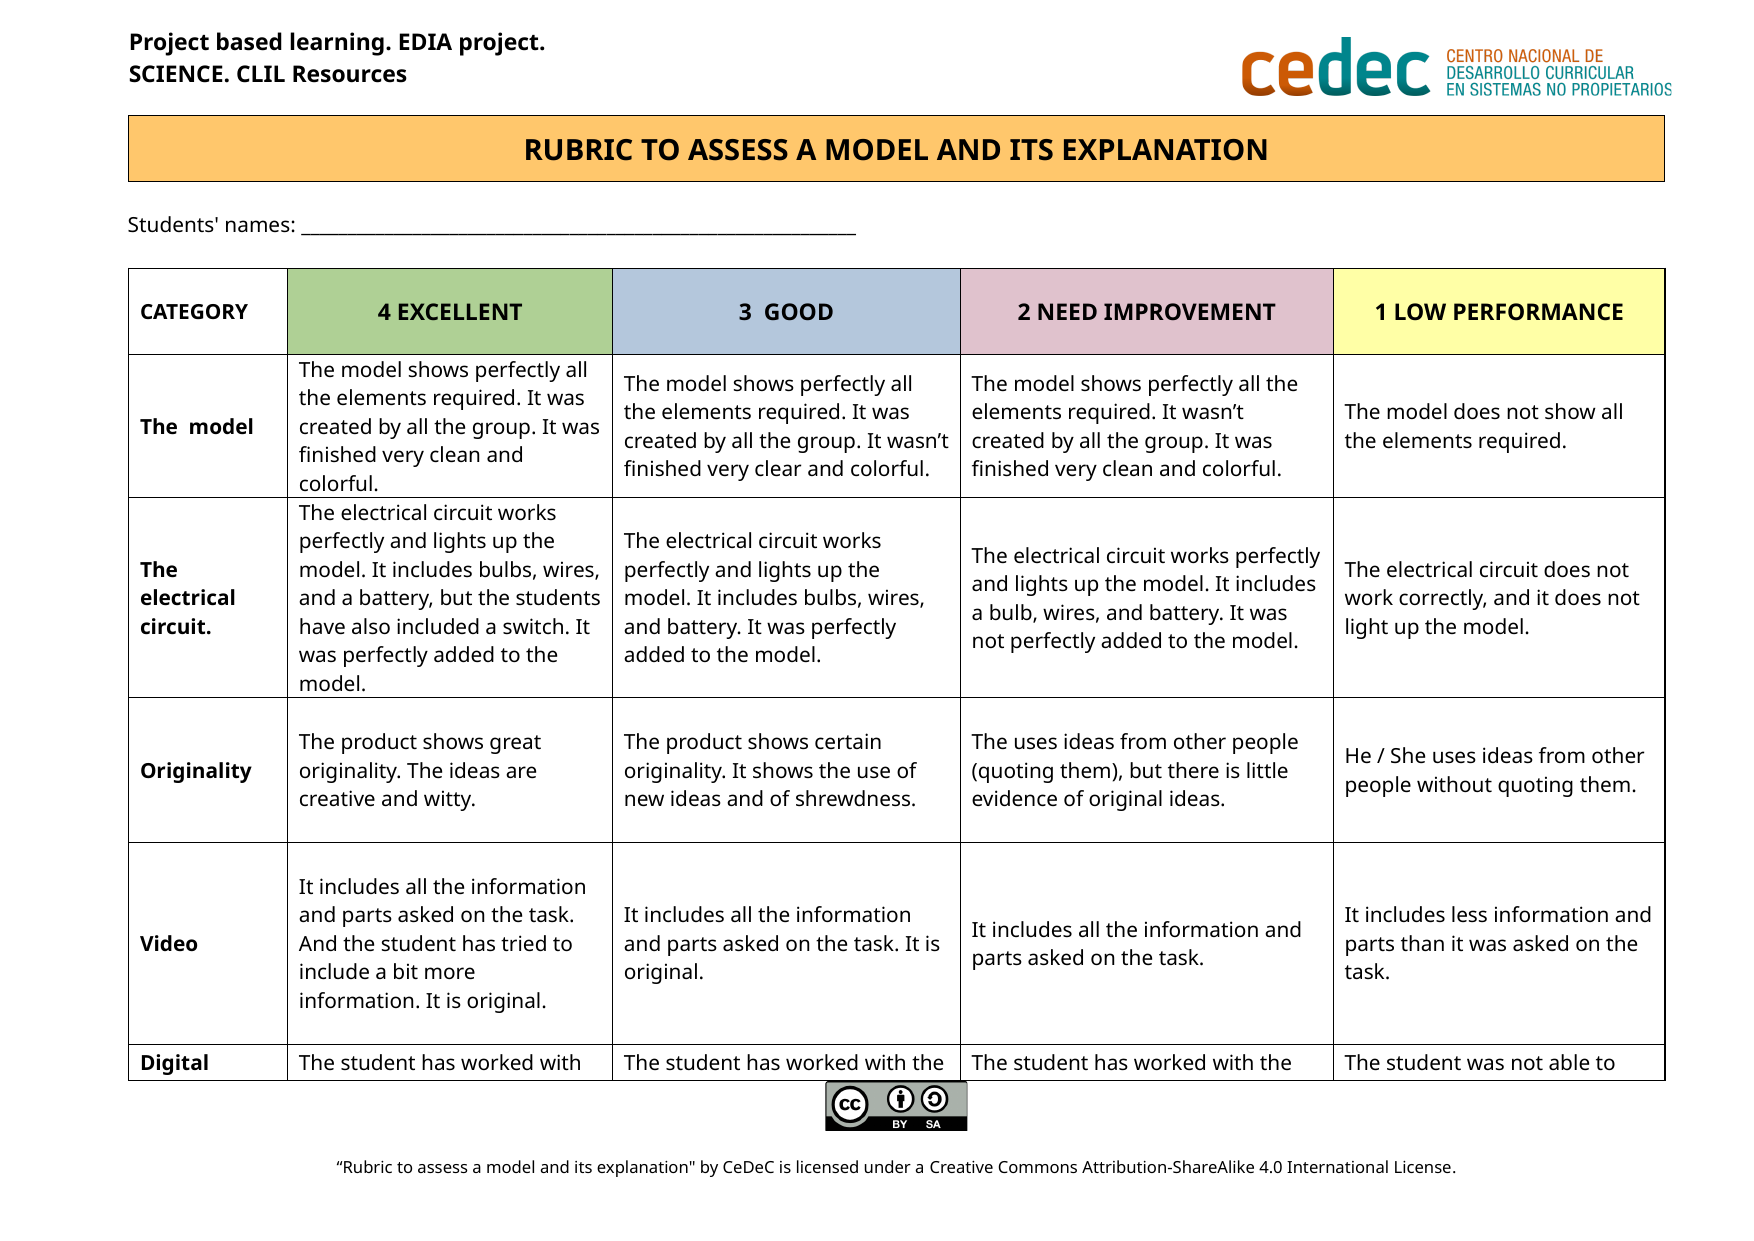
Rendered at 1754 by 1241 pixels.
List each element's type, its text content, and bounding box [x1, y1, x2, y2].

table_cell Originality [129, 698, 287, 842]
table_header CATEGORY [129, 269, 287, 354]
table_header 4 EXCELLENT [288, 269, 612, 354]
table_cell The electrical circuit does not work correctly, and it does not light up the model. [1334, 498, 1664, 697]
table_header RUBRIC TO ASSESS A MODEL AND ITS EXPLANATION [129, 116, 1664, 181]
table_cell The uses ideas from other people (quoting them), but there is little evidence of original ideas. [961, 698, 1333, 842]
table_header 1 LOW PERFORMANCE [1334, 269, 1664, 354]
table_cell The product shows certain originality. It shows the use of new ideas and of shrewdness. [613, 698, 960, 842]
table_cell The model shows perfectly all the elements required. It was created by all the group. It was finished very clean and colorful. [288, 355, 612, 497]
table_cell It includes all the information and parts asked on the task. And the student has tried to include a bit more information. It is original. [288, 843, 612, 1043]
table_header 3 GOOD [613, 269, 960, 354]
table_cell He / She uses ideas from other people without quoting them. [1334, 698, 1664, 842]
table_cell The student has worked with the [613, 1045, 960, 1080]
table_cell The electrical circuit works perfectly and lights up the model. It includes a bulb, wires, and battery. It was not perfectly added to the model. [961, 498, 1333, 697]
picture [825, 1081, 968, 1131]
table_cell The electrical circuit. [129, 498, 287, 697]
table_cell The product shows great originality. The ideas are creative and witty. [288, 698, 612, 842]
text Students' names: ____________________________________________________________ [122, 211, 1653, 239]
table_cell The model shows perfectly all the elements required. It wasn’t created by all the group. It was finished very clean and colorful. [961, 355, 1333, 497]
table_cell Digital [129, 1045, 287, 1080]
table_cell It includes all the information and parts asked on the task. It is original. [613, 843, 960, 1043]
table_cell The student has worked with [288, 1045, 612, 1080]
table_header 2 NEED IMPROVEMENT [961, 269, 1333, 354]
picture [1242, 37, 1672, 96]
table_cell The model [129, 355, 287, 497]
table_cell The student was not able to [1334, 1045, 1664, 1080]
table_cell The model does not show all the elements required. [1334, 355, 1664, 497]
table_cell Video [129, 843, 287, 1043]
table_cell The model shows perfectly all the elements required. It was created by all the group. It wasn’t finished very clear and colorful. [613, 355, 960, 497]
table_cell The electrical circuit works perfectly and lights up the model. It includes bulbs, wires, and a battery, but the students have also included a switch. It was perfectly added to the model. [288, 498, 612, 697]
table_cell The student has worked with the [961, 1045, 1333, 1080]
table_cell It includes all the information and parts asked on the task. [961, 843, 1333, 1043]
table_cell It includes less information and parts than it was asked on the task. [1334, 843, 1664, 1043]
table_cell The electrical circuit works perfectly and lights up the model. It includes bulbs, wires, and battery. It was perfectly added to the model. [613, 498, 960, 697]
